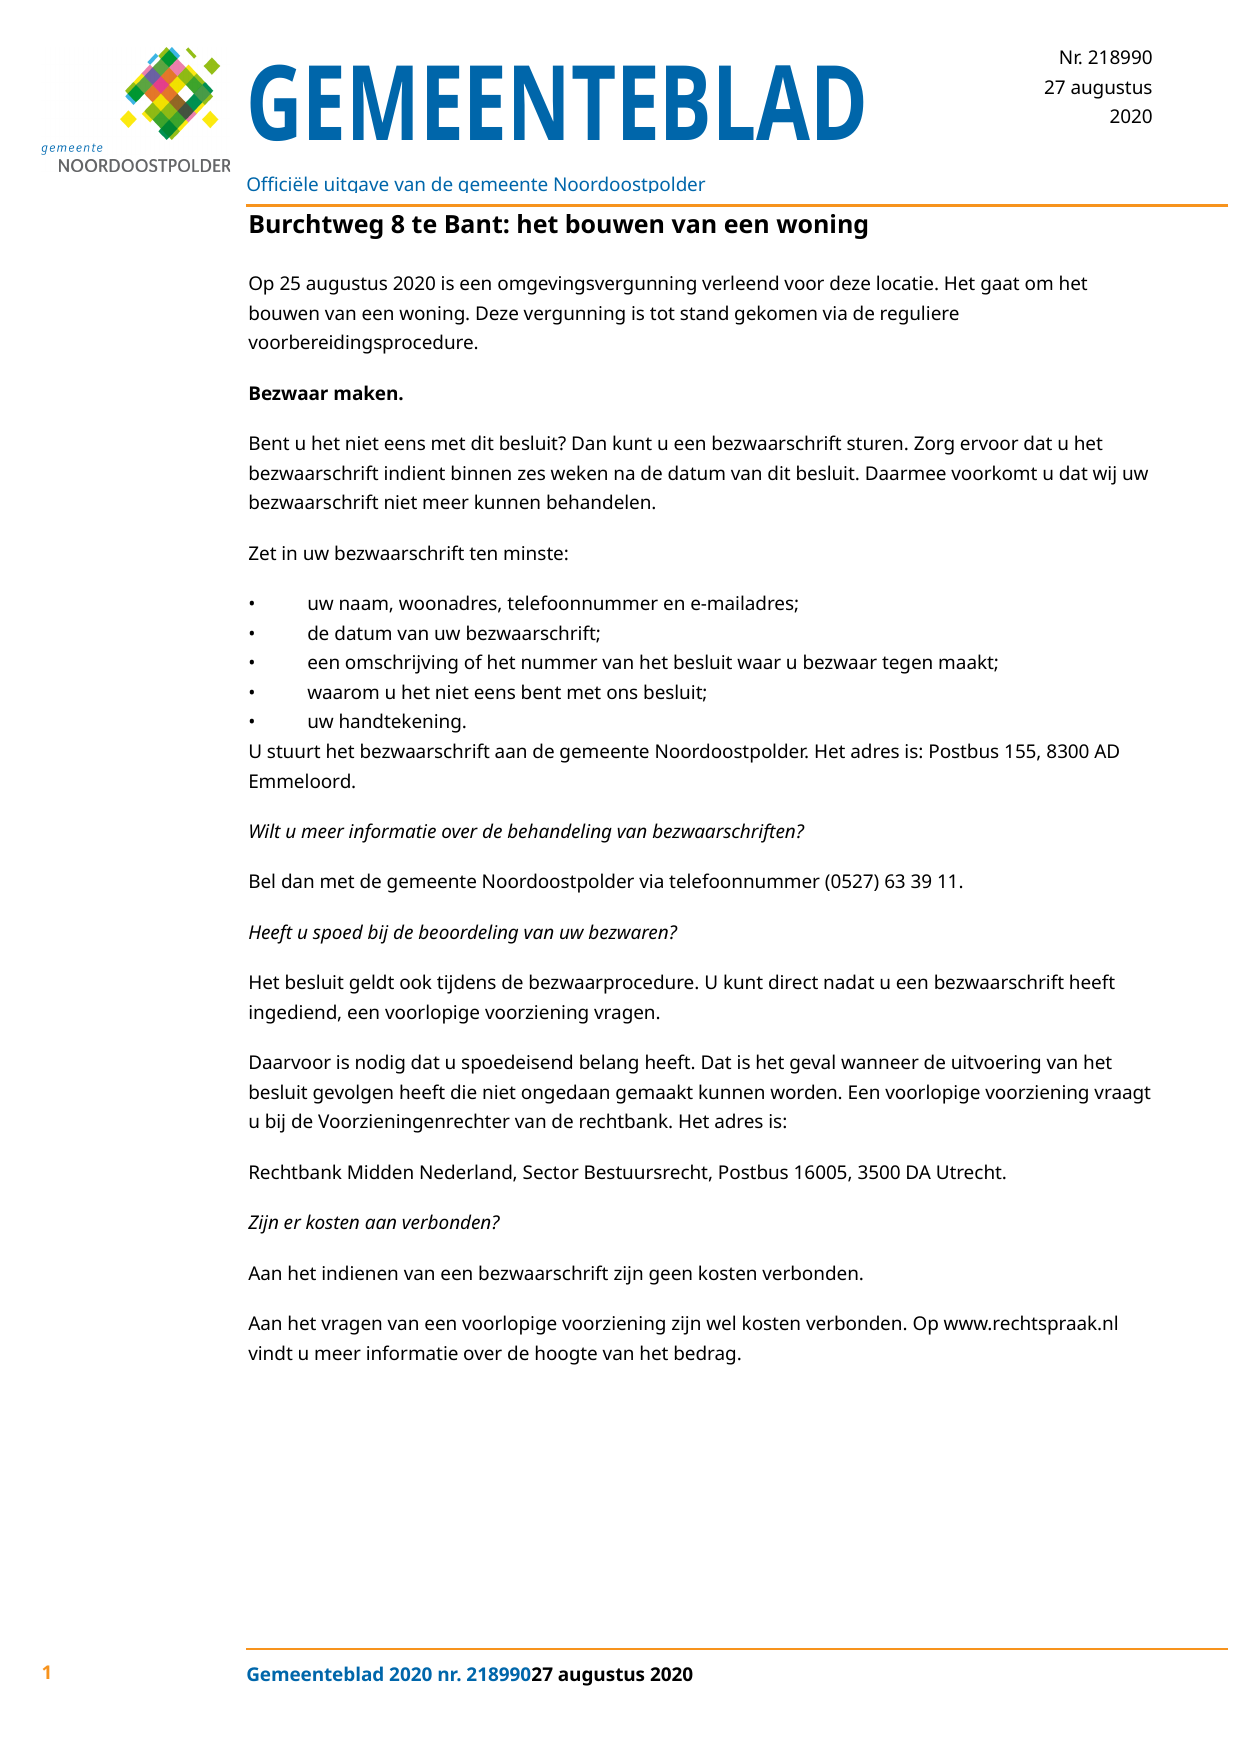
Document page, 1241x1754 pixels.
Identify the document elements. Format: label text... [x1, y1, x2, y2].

text Burchtweg 8 te Bant: het bouwen van een woning [248, 207, 1152, 241]
text Bezwaar maken. [248, 380, 1152, 406]
text U stuurt het bezwaarschrift aan de gemeente Noordoostpolder. Het adres is: Postbus 155, 8300 AD Emmeloord. [248, 738, 1152, 793]
text Rechtbank Midden Nederland, Sector Bestuursrecht, Postbus 16005, 3500 DA Utrecht. [248, 1159, 1152, 1185]
text Wilt u meer informatie over de behandeling van bezwaarschriften? [248, 818, 1152, 844]
text Daarvoor is nodig dat u spoedeisend belang heeft. Dat is het geval wanneer de uitvoering van het besluit gevolgen heeft die niet ongedaan gemaakt kunnen worden. Een voorlopige voorziening vraagt u bij de Voorzieningenrechter van de rechtbank. Het adres is: [248, 1049, 1152, 1134]
text Zijn er kosten aan verbonden? [248, 1209, 1152, 1235]
list uw handtekening. [248, 709, 1152, 734]
text Aan het vragen van een voorlopige voorziening zijn wel kosten verbonden. Op www.rechtspraak.nl vindt u meer informatie over de hoogte van het bedrag. [248, 1310, 1152, 1366]
text Heeft u spoed bij de beoordeling van uw bezwaren? [248, 919, 1152, 945]
picture [41, 47, 231, 172]
text Op 25 augustus 2020 is een omgevingsvergunning verleend voor deze locatie. Het gaat om het bouwen van een woning. Deze vergunning is tot stand gekomen via de reguliere voorbereidingsprocedure. [248, 270, 1152, 355]
text Het besluit geldt ook tijdens de bezwaarprocedure. U kunt direct nadat u een bezwaarschrift heeft ingediend, een voorlopige voorziening vragen. [248, 969, 1152, 1025]
text Bel dan met de gemeente Noordoostpolder via telefoonnummer (0527) 63 39 11. [248, 869, 1152, 894]
text Zet in uw bezwaarschrift ten minste: [248, 540, 1152, 566]
text Bent u het niet eens met dit besluit? Dan kunt u een bezwaarschrift sturen. Zorg ervoor dat u het bezwaarschrift indient binnen zes weken na de datum van dit besluit. Daarmee voorkomt u dat wij uw bezwaarschrift niet meer kunnen behandelen. [248, 430, 1152, 515]
list de datum van uw bezwaarschrift; [248, 620, 1152, 646]
list waarom u het niet eens bent met ons besluit; [248, 679, 1152, 705]
list uw naam, woonadres, telefoonnummer en e-mailadres; [248, 590, 1152, 616]
text Aan het indienen van een bezwaarschrift zijn geen kosten verbonden. [248, 1260, 1152, 1286]
list een omschrijving of het nummer van het besluit waar u bezwaar tegen maakt; [248, 649, 1152, 675]
